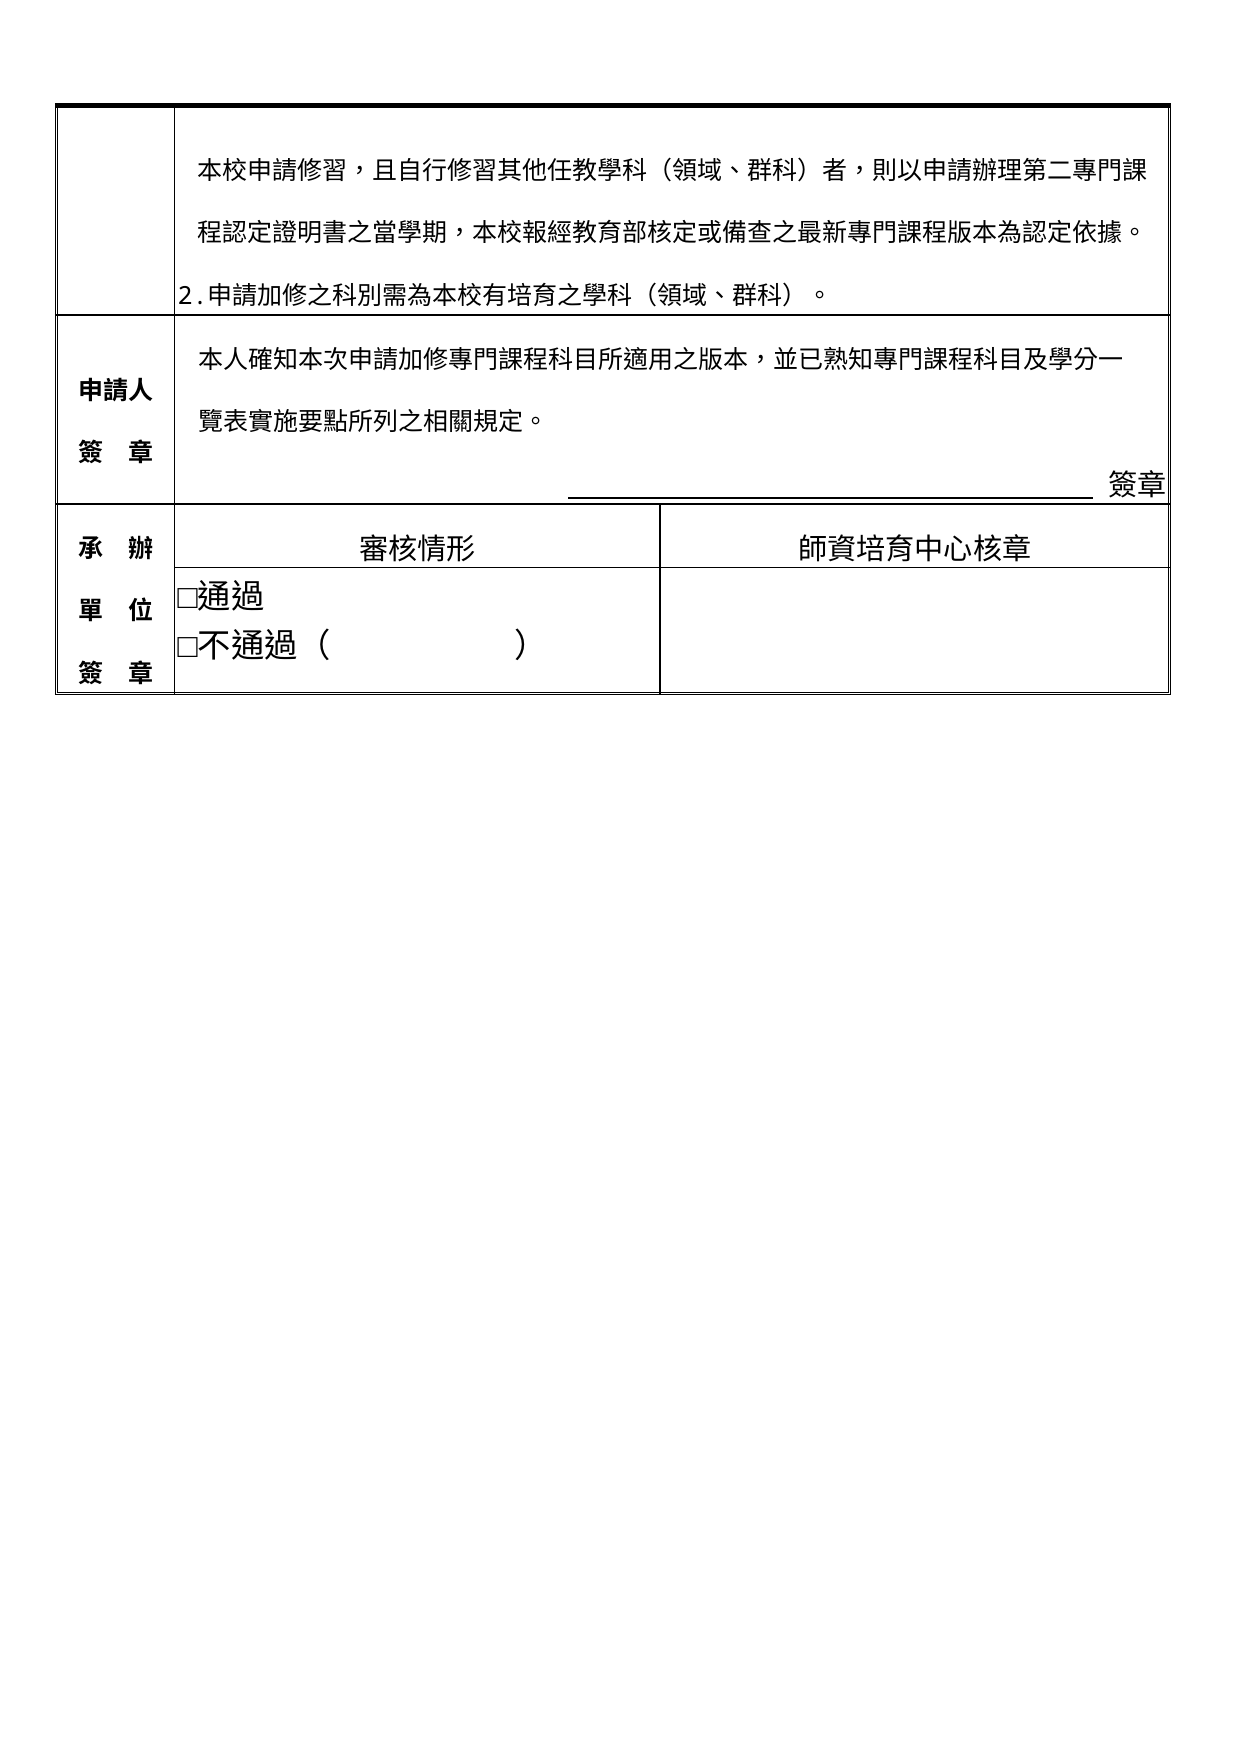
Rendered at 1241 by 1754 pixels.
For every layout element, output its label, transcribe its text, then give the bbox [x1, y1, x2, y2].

table_cell 承 辦 單 位 簽 章 [58, 505, 174, 692]
table_cell □通過 □不通過（ ） [175, 568, 659, 692]
table_cell 本人確知本次申請加修專門課程科目所適用之版本，並已熟知專門課程科目及學分一覽表實施要點所列之相關規定。 簽章 [175, 316, 1168, 503]
table_cell 申請人 簽 章 [58, 316, 174, 503]
table_cell 本校申請修習，且自行修習其他任教學科（領域、群科）者，則以申請辦理第二專門課程認定證明書之當學期，本校報經教育部核定或備查之最新專門課程版本為認定依據。 2.申請加修之科別需為本校有培育之學科（領域、群科）。 [175, 108, 1168, 314]
table_cell [58, 108, 174, 314]
table_cell [661, 568, 1168, 692]
table_cell 審核情形 [175, 505, 659, 567]
table_cell 師資培育中心核章 [661, 505, 1168, 567]
